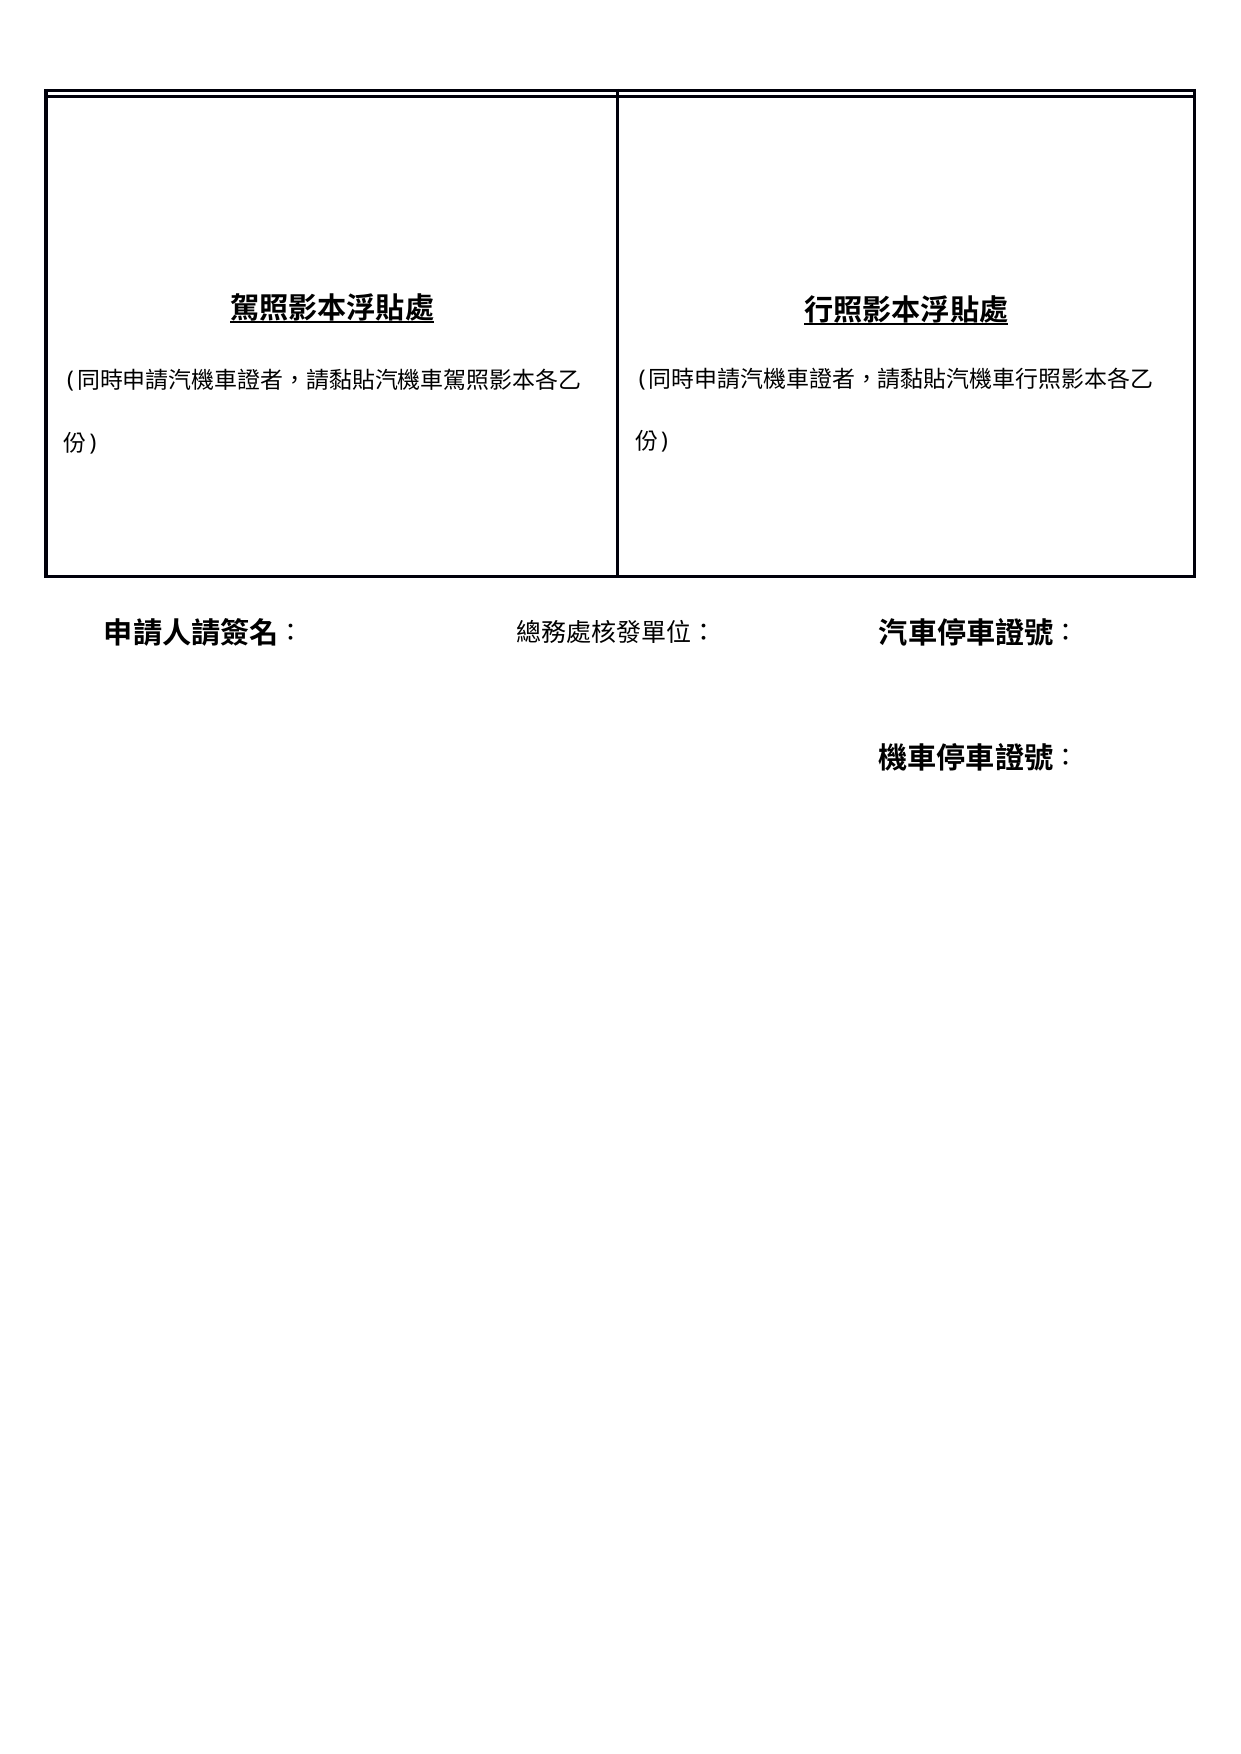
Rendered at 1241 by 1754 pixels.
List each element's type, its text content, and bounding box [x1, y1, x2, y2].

text 申請人請簽名： 總務處核發單位： 汽車停車證號： [89, 589, 1152, 651]
table_cell 行照影本浮貼處 (同時申請汽機車證者，請黏貼汽機車行照影本各乙份) [619, 98, 1193, 575]
text 機車停車證號： [89, 714, 1078, 776]
table_cell 駕照影本浮貼處 (同時申請汽機車證者，請黏貼汽機車駕照影本各乙份) [48, 98, 616, 575]
